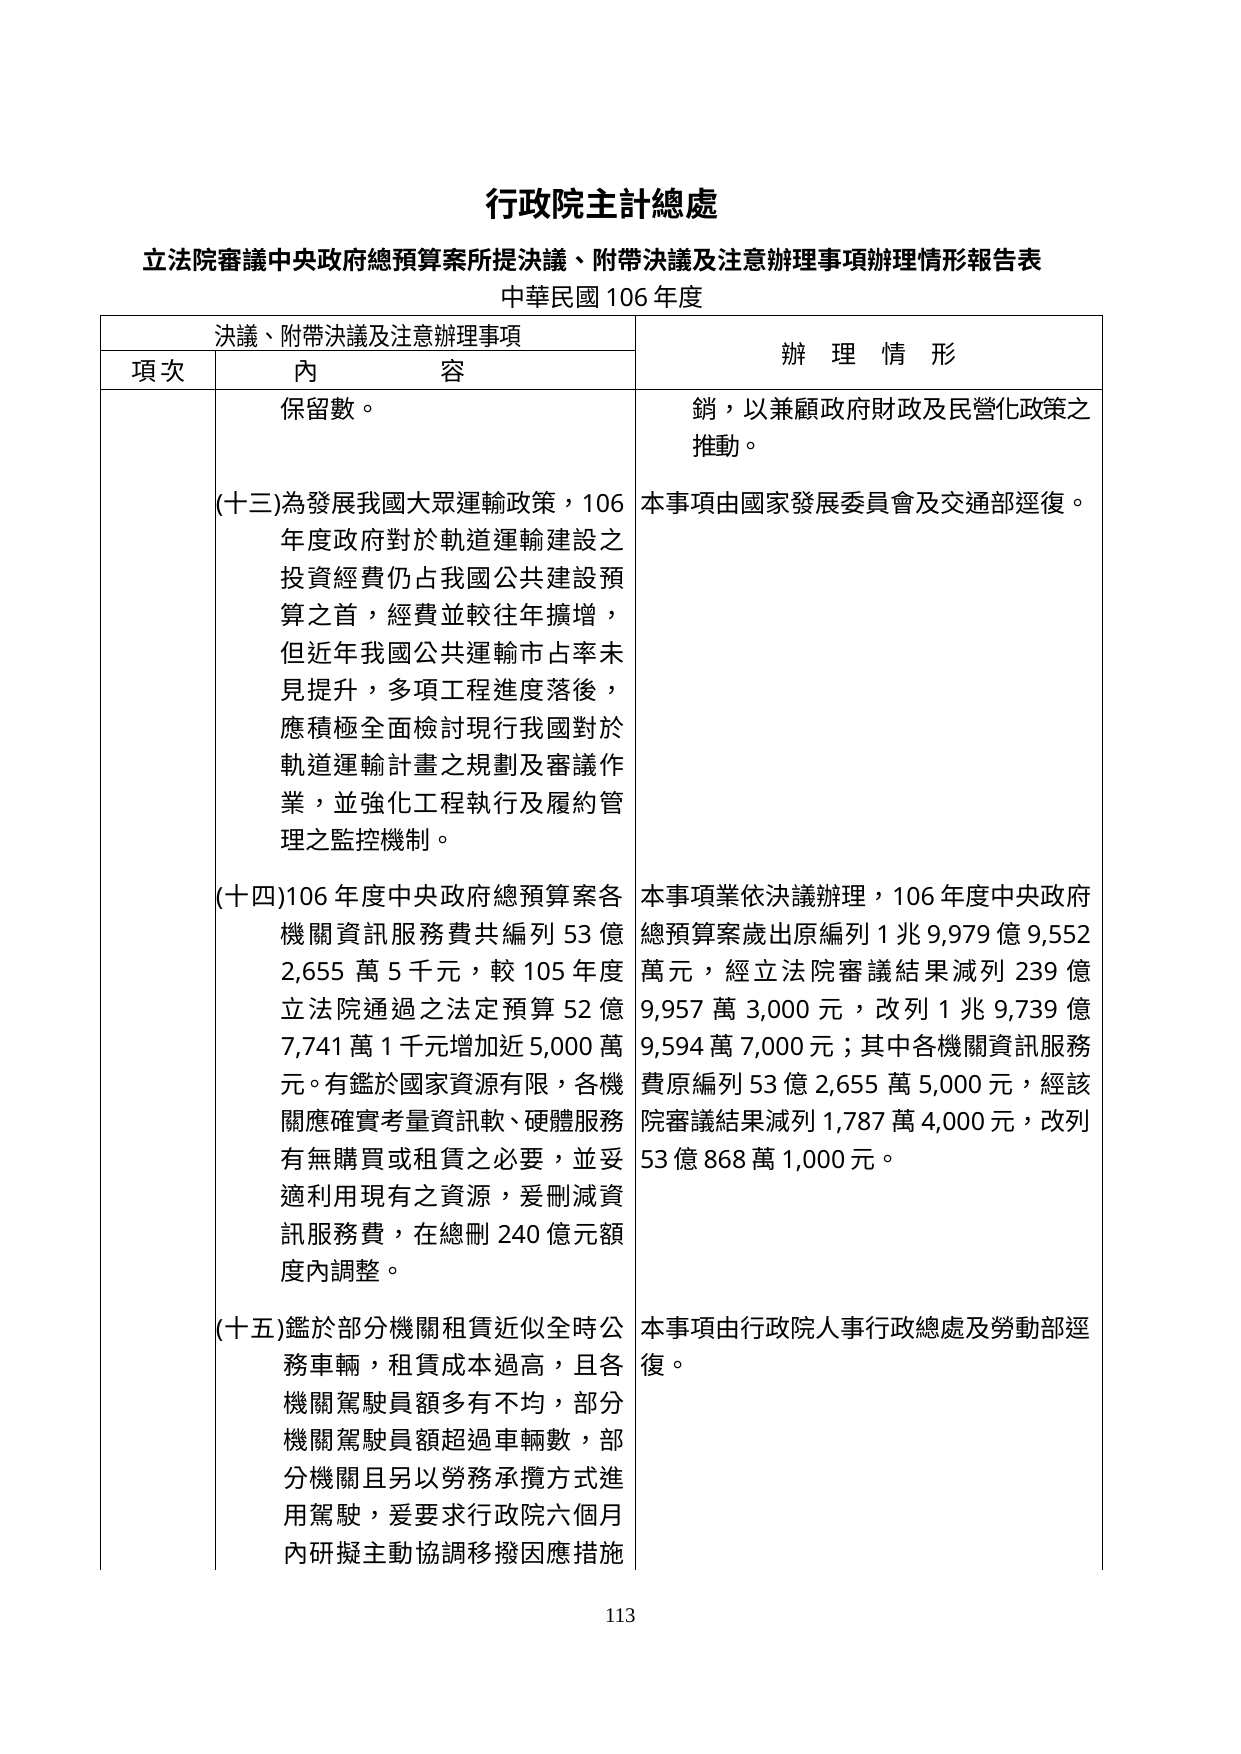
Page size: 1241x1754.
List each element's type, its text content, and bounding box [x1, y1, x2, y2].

table_cell 本事項由行政院人事行政總處及勞動部逕復。 [636, 1308, 1102, 1570]
table_cell 項次 [101, 351, 215, 389]
table_cell [101, 390, 215, 482]
table_cell (十三)為發展我國大眾運輸政策，106年度政府對於軌道運輸建設之投資經費仍占我國公共建設預算之首，經費並較往年擴增，但近年我國公共運輸市占率未見提升，多項工程進度落後，應積極全面檢討現行我國對於軌道運輸計畫之規劃及審議作業，並強化工程執行及履約管理之監控機制。 [216, 483, 635, 876]
table_cell 本事項業依決議辦理，106年度中央政府總預算案歲出原編列1兆9,979億9,552萬元，經立法院審議結果減列239億9,957萬3,000元，改列1兆9,739億9,594萬7,000元；其中各機關資訊服務費原編列53億2,655 萬5,000元，經該院審議結果減列1,787萬4,000元，改列53億868萬1,000元。 [636, 876, 1102, 1307]
table_cell (十四)106年度中央政府總預算案各機關資訊服務費共編列53億2,655 萬5千元，較105年度立法院通過之法定預算52億7,741萬1千元增加近5,000 萬元。有鑑於國家資源有限，各機關應確實考量資訊軟、硬體服務有無購買或租賃之必要，並妥適利用現有之資源，爰刪減資訊服務費，在總刪240億元額度內調整。 [216, 876, 635, 1307]
table_cell 保留數。 [216, 390, 635, 482]
table_header 行政院主計總處 立法院審議中央政府總預算案所提決議、附帶決議及注意辦理事項辦理情形報告表 中華民國106年度 [101, 165, 1102, 314]
table_cell 內 容 [216, 351, 635, 389]
table_cell 辦理情形 [636, 316, 1102, 389]
table_cell [101, 1308, 215, 1570]
table_cell 決議、附帶決議及注意辦理事項 [101, 316, 635, 350]
table_cell [101, 876, 215, 1307]
table_cell 本事項由國家發展委員會及交通部逕復。 [636, 483, 1102, 876]
table_cell (十五)鑑於部分機關租賃近似全時公務車輛，租賃成本過高，且各機關駕駛員額多有不均，部分機關駕駛員額超過車輛數，部分機關且另以勞務承攬方式進用駕駛，爰要求行政院六個月內研擬主動協調移撥因應措施 [216, 1308, 635, 1570]
table_cell 銷，以兼顧政府財政及民營化政策之推動。 [636, 390, 1102, 482]
table_cell [101, 483, 215, 876]
